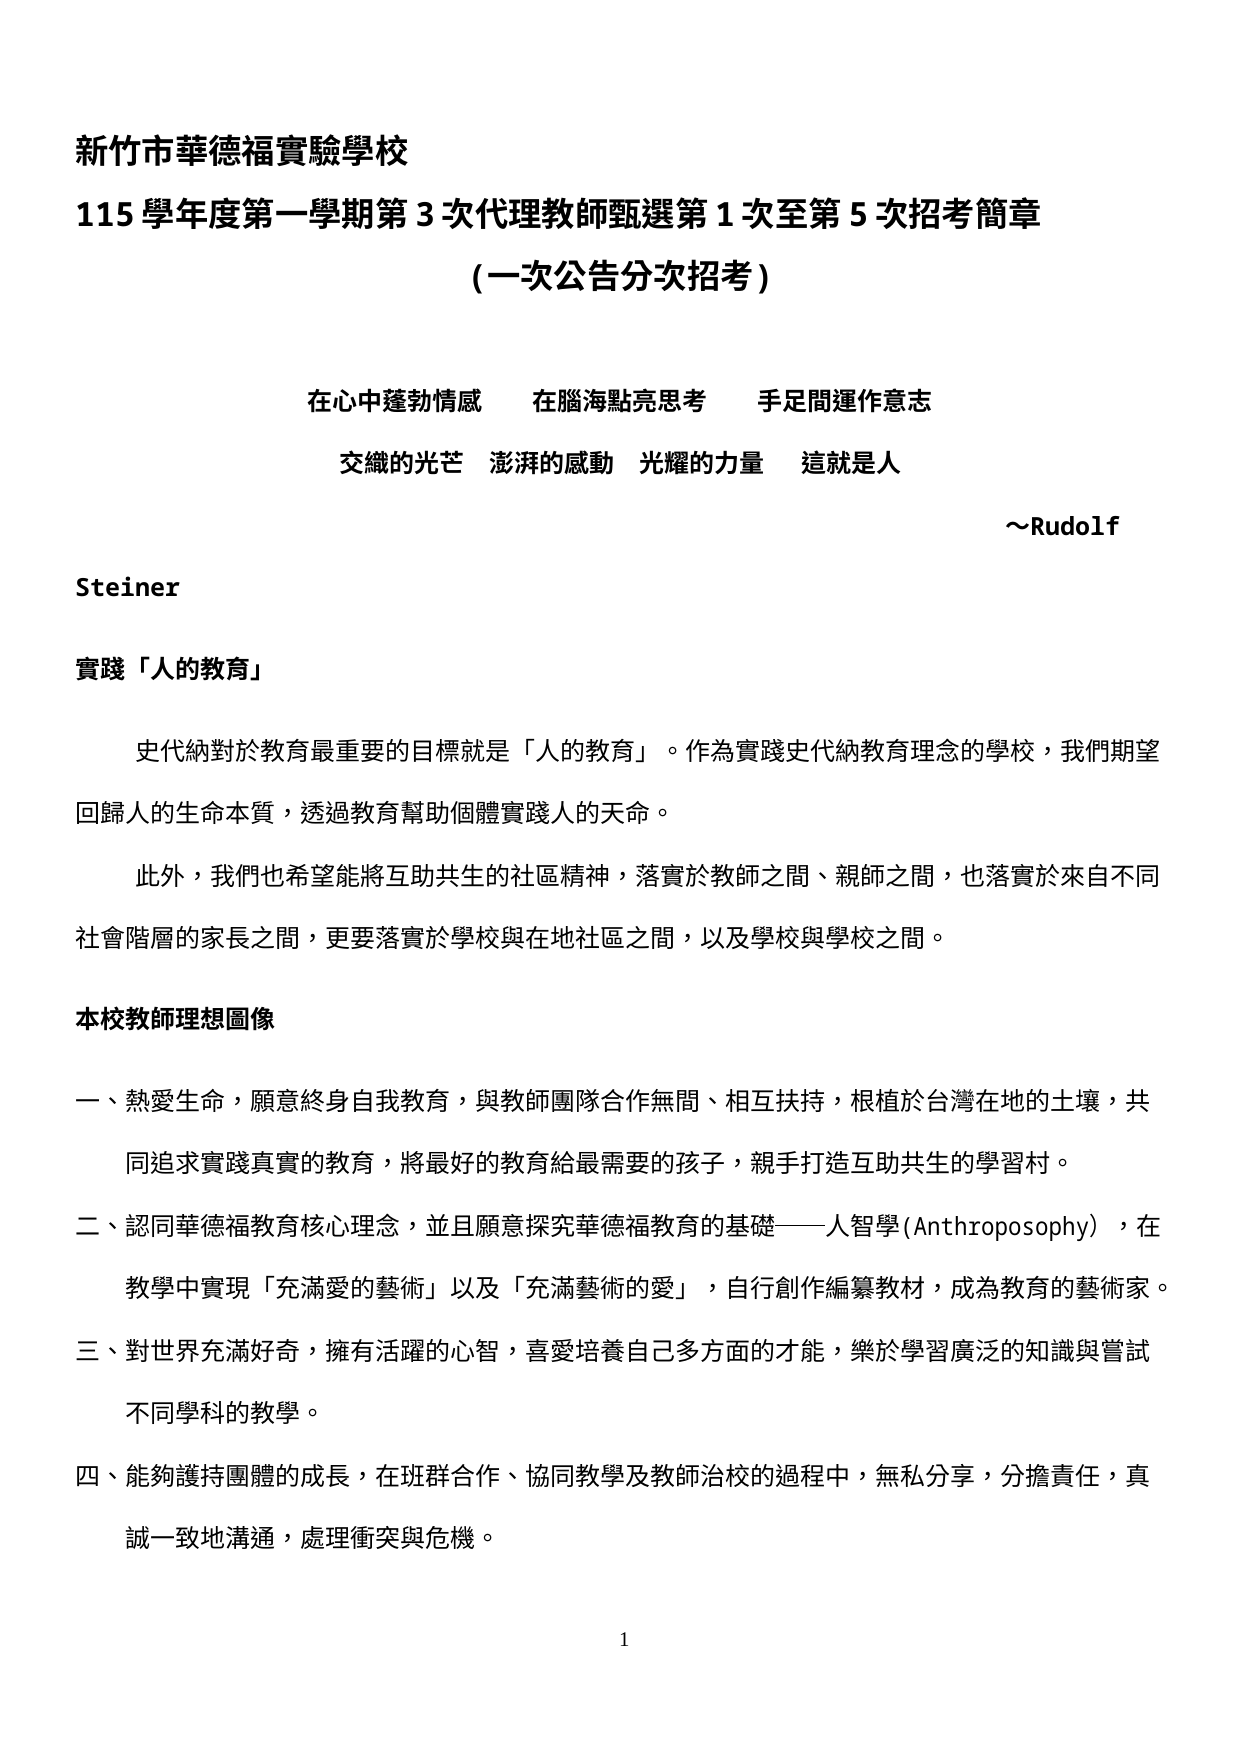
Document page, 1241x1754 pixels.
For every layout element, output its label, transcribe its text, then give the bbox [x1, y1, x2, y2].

text (一次公告分次招考) [75, 233, 1165, 295]
text 此外，我們也希望能將互助共生的社區精神，落實於教師之間、親師之間，也落實於來自不同社會階層的家長之間，更要落實於學校與在地社區之間，以及學校與學校之間。 [75, 833, 1165, 958]
text ～Rudolf Steiner [75, 483, 1165, 608]
text 四、能夠護持團體的成長，在班群合作、協同教學及教師治校的過程中，無私分享，分擔責任，真誠一致地溝通，處理衝突與危機。 [75, 1433, 1165, 1558]
text 史代納對於教育最重要的目標就是「人的教育」。作為實踐史代納教育理念的學校，我們期望回歸人的生命本質，透過教育幫助個體實踐人的天命。 [75, 708, 1165, 833]
text 交織的光芒 澎湃的感動 光耀的力量 這就是人 [75, 420, 1165, 483]
text 二、認同華德福教育核心理念，並且願意探究華德福教育的基礎──人智學(Anthroposophy），在教學中實現「充滿愛的藝術」以及「充滿藝術的愛」，自行創作編纂教材，成為教育的藝術家。 [75, 1183, 1165, 1308]
text 115學年度第一學期第3次代理教師甄選第1次至第5次招考簡章 [75, 170, 1165, 233]
text 在心中蓬勃情感 在腦海點亮思考 手足間運作意志 [75, 358, 1165, 420]
text 三、對世界充滿好奇，擁有活躍的心智，喜愛培養自己多方面的才能，樂於學習廣泛的知識與嘗試不同學科的教學。 [75, 1308, 1165, 1433]
text 本校教師理想圖像 [75, 976, 1165, 1039]
text 一、熱愛生命，願意終身自我教育，與教師團隊合作無間、相互扶持，根植於台灣在地的土壤，共同追求實踐真實的教育，將最好的教育給最需要的孩子，親手打造互助共生的學習村。 [75, 1058, 1165, 1183]
text 實踐「人的教育」 [75, 626, 1165, 689]
text 新竹市華德福實驗學校 [75, 108, 1165, 170]
